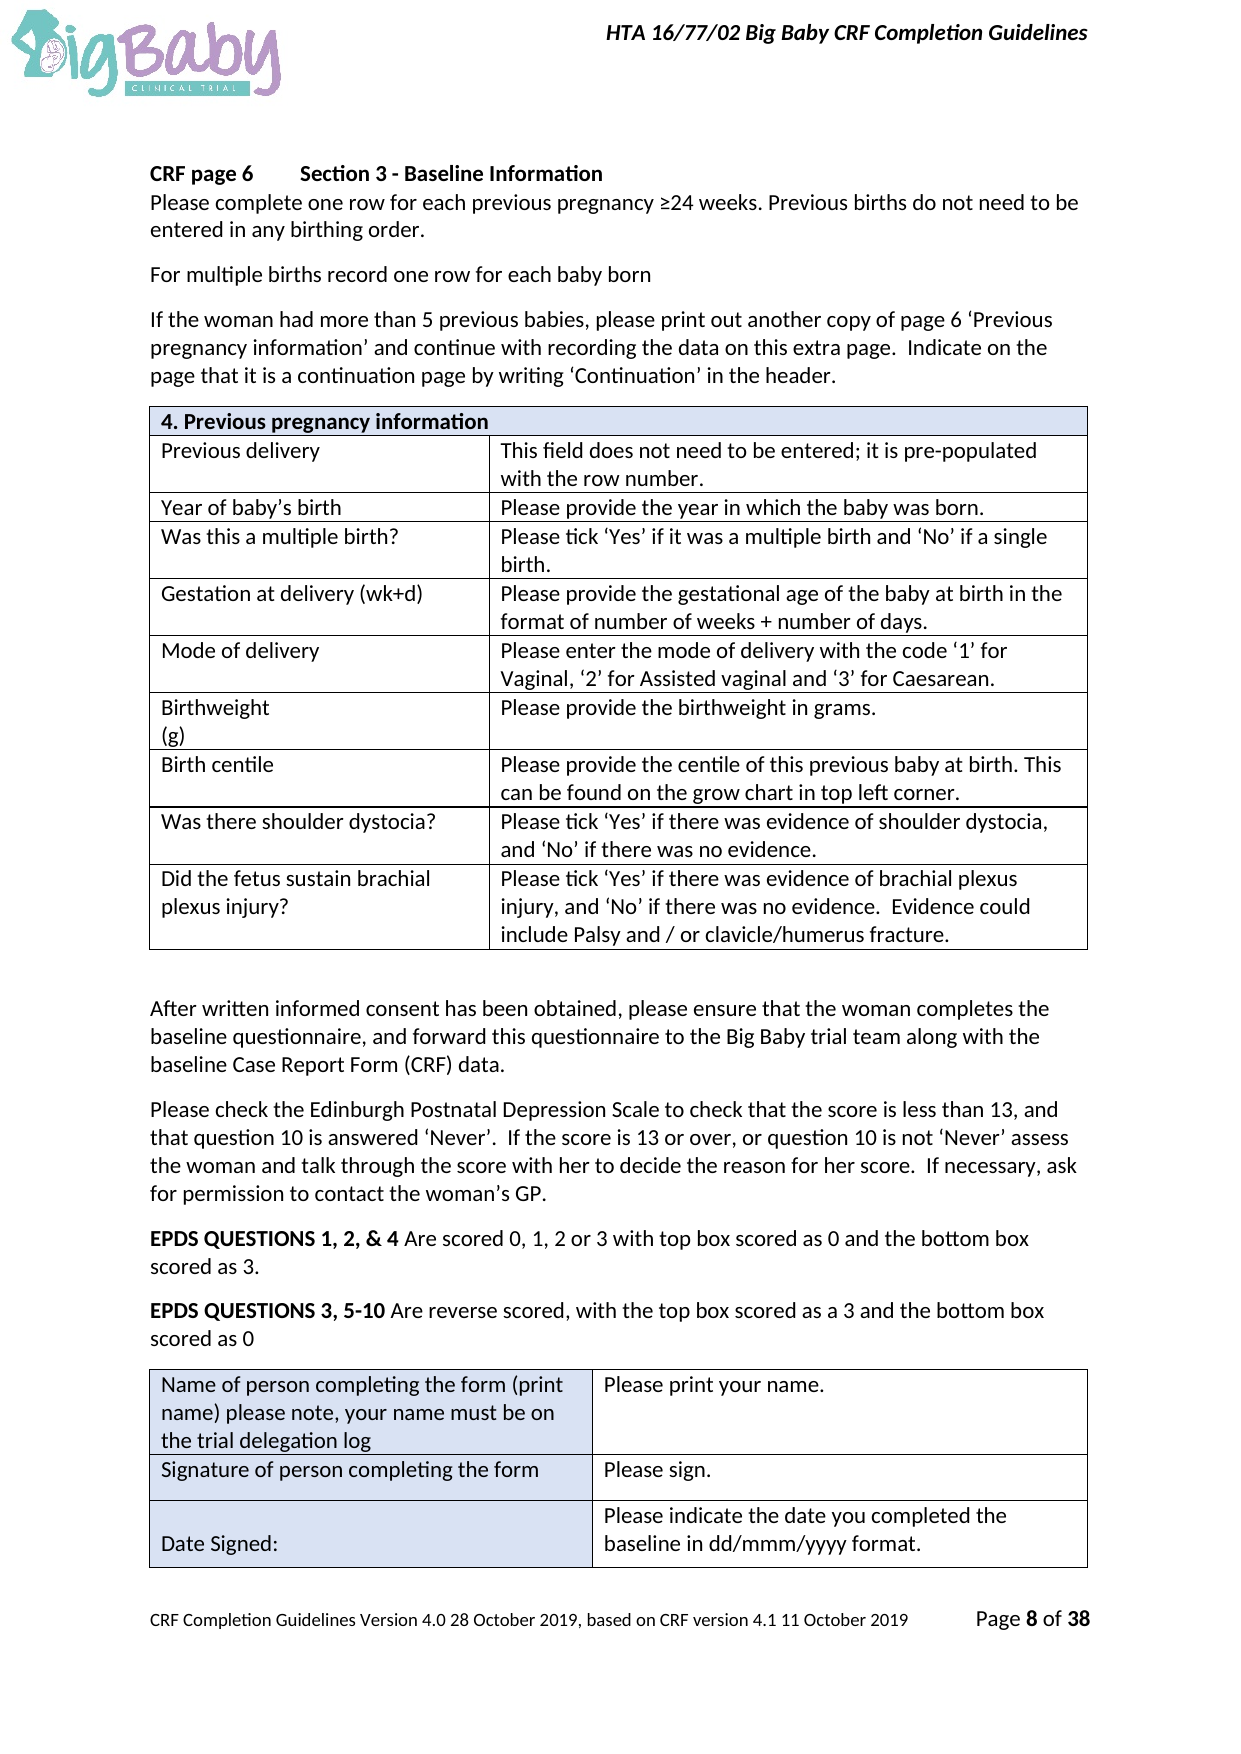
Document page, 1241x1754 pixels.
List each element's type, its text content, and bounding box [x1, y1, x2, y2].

table_cell Please tick ‘Yes’ if it was a multiple birth and ‘No’ if a single birth. [490, 522, 1087, 578]
table_cell Birth centile [150, 750, 489, 806]
table_header Name of person completing the form (print name) please note, your name must be on the trial delegation log [150, 1370, 592, 1454]
table_cell Please tick ‘Yes’ if there was evidence of shoulder dystocia, and ‘No’ if there was no evidence. [490, 808, 1087, 863]
table_header Please print your name. [593, 1370, 1087, 1454]
table_cell Please enter the mode of delivery with the code ‘1’ for Vaginal, ‘2’ for Assisted vaginal and ‘3’ for Caesarean. [490, 636, 1087, 692]
text Please complete one row for each previous pregnancy ≥24 weeks. Previous births do not need to be entered in any birthing order. [150, 188, 1090, 244]
table_header 4. Previous pregnancy information [150, 407, 1087, 435]
table_cell Please provide the gestational age of the baby at birth in the format of number of weeks + number of days. [490, 579, 1087, 635]
table_cell Was there shoulder dystocia? [150, 808, 489, 863]
text EPDS QUESTIONS 1, 2, & 4 Are scored 0, 1, 2 or 3 with top box scored as 0 and the bottom box scored as 3. [150, 1224, 1090, 1280]
text CRF page 6 Section 3 - Baseline Information [150, 159, 1090, 188]
table_cell Please provide the year in which the baby was born. [490, 493, 1087, 521]
table_cell Please provide the birthweight in grams. [490, 693, 1087, 749]
table_cell This field does not need to be entered; it is pre-populated with the row number. [490, 436, 1087, 492]
table_cell Previous delivery [150, 436, 489, 492]
table_cell Please provide the centile of this previous baby at birth. This can be found on the grow chart in top left corner. [490, 750, 1087, 806]
table_cell Please sign. [593, 1455, 1087, 1500]
table_cell Year of baby’s birth [150, 493, 489, 521]
table_cell Mode of delivery [150, 636, 489, 692]
text After written informed consent has been obtained, please ensure that the woman completes the baseline questionnaire, and forward this questionnaire to the Big Baby trial team along with the baseline Case Report Form (CRF) data. [150, 994, 1090, 1078]
table_cell Date Signed: [150, 1501, 592, 1567]
text Please check the Edinburgh Postnatal Depression Scale to check that the score is less than 13, and that question 10 is answered ‘Never’. If the score is 13 or over, or question 10 is not ‘Never’ assess the woman and talk through the score with her to decide the reason for her score. If necessary, ask for permission to contact the woman’s GP. [150, 1095, 1090, 1207]
text For multiple births record one row for each baby born [150, 260, 1090, 288]
text If the woman had more than 5 previous babies, please print out another copy of page 6 ‘Previous pregnancy information’ and continue with recording the data on this extra page. Indicate on the page that it is a continuation page by writing ‘Continuation’ in the header. [150, 305, 1090, 389]
table_cell Gestation at delivery (wk+d) [150, 579, 489, 635]
table_cell Did the fetus sustain brachial plexus injury? [150, 865, 489, 948]
table_cell Please tick ‘Yes’ if there was evidence of brachial plexus injury, and ‘No’ if there was no evidence. Evidence could include Palsy and / or clavicle/humerus fracture. [490, 865, 1087, 948]
table_cell Signature of person completing the form [150, 1455, 592, 1500]
table_cell Was this a multiple birth? [150, 522, 489, 578]
table_cell Birthweight (g) [150, 693, 489, 749]
table_cell Please indicate the date you completed the baseline in dd/mmm/yyyy format. [593, 1501, 1087, 1567]
text EPDS QUESTIONS 3, 5-10 Are reverse scored, with the top box scored as a 3 and the bottom box scored as 0 [150, 1296, 1090, 1352]
